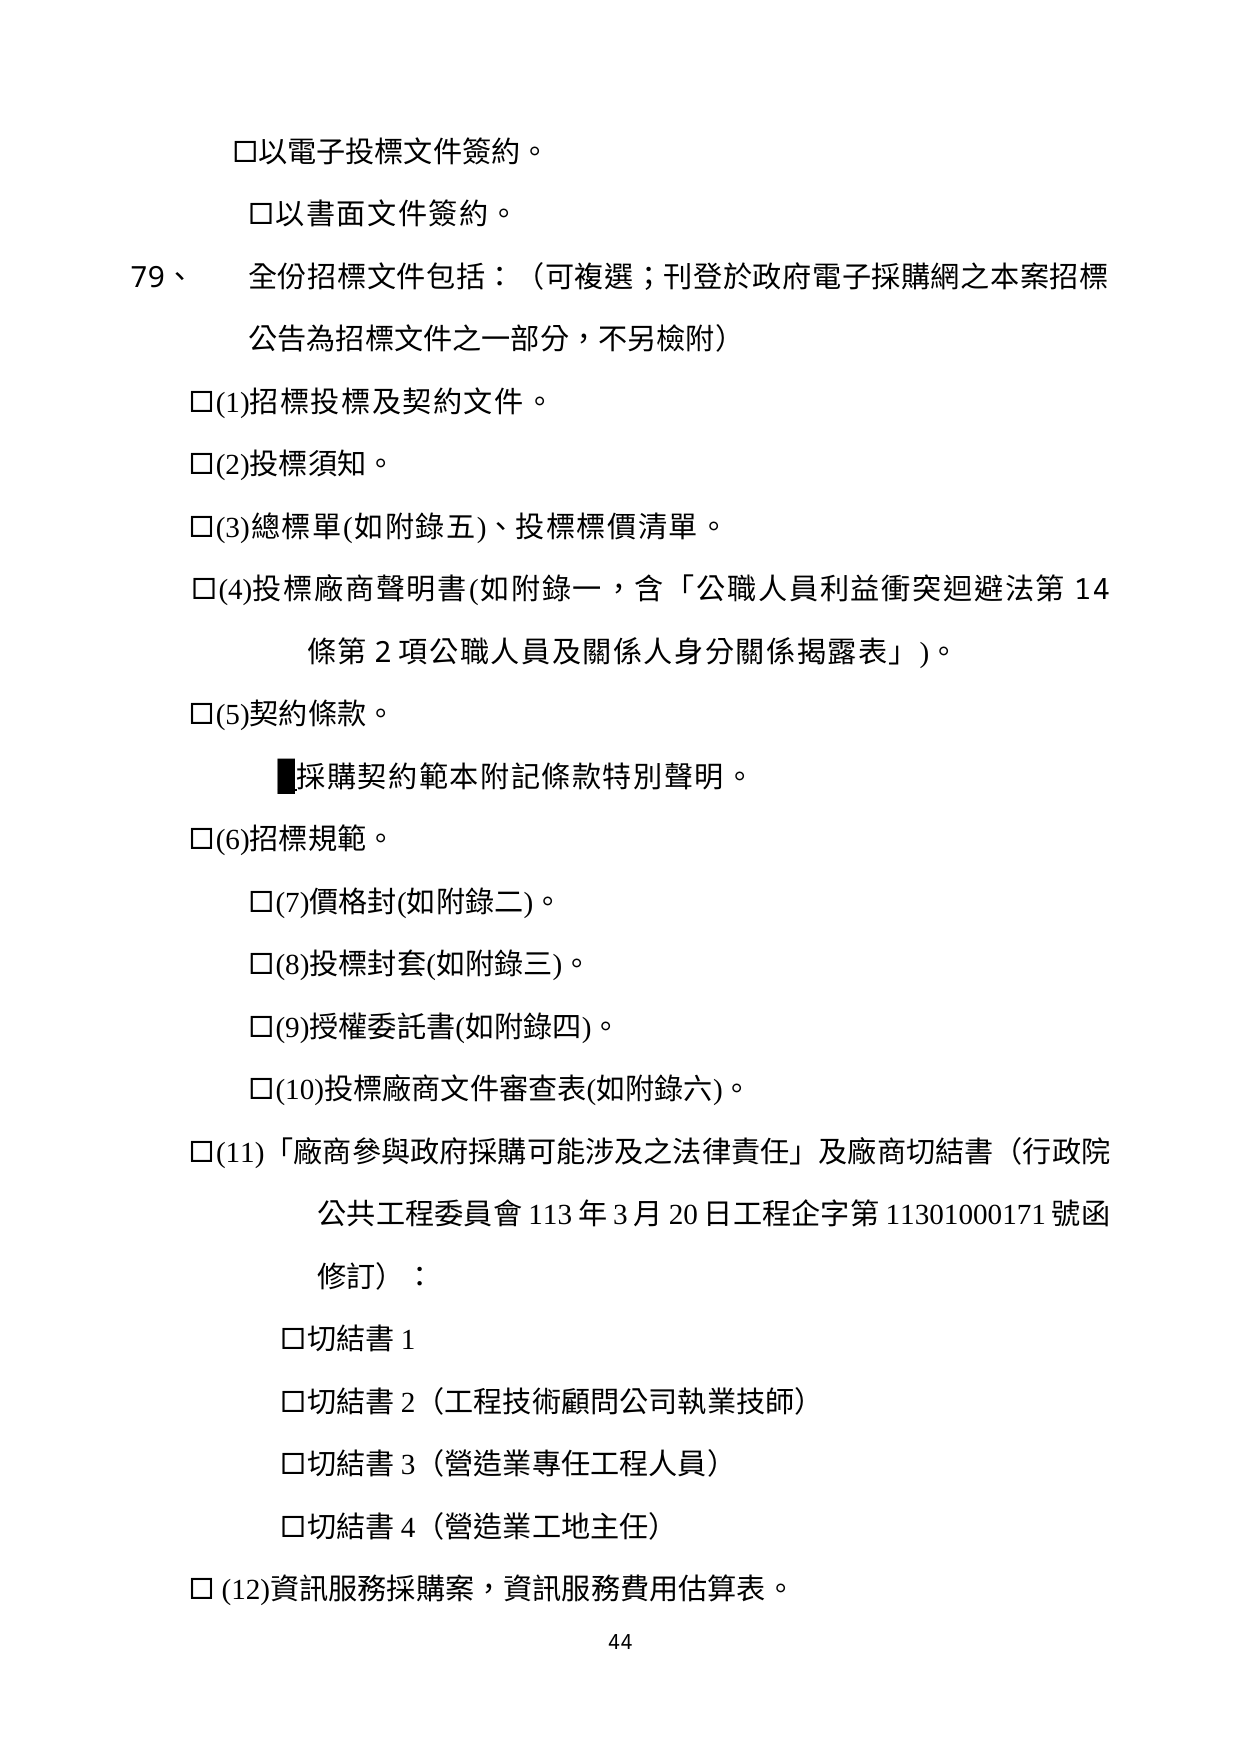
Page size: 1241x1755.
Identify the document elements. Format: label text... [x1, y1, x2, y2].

text (11)「廠商參與政府採購可能涉及之法律責任」及廠商切結書（行政院公共工程委員會113年3月20日工程企字第11301000171號函修訂）： [130, 1108, 1110, 1295]
text 以電子投標文件簽約。 [217, 108, 1110, 170]
text (4)投標廠商聲明書(如附錄一，含「公職人員利益衝突迴避法第14條第2項公職人員及關係人身分關係揭露表」)。 [130, 545, 1110, 670]
text  (12)資訊服務採購案，資訊服務費用估算表。 [130, 1545, 1110, 1608]
text 切結書2（工程技術顧問公司執業技師） [280, 1358, 1110, 1420]
text (2)投標須知。 [130, 420, 1110, 483]
text 以書面文件簽約。 [145, 170, 1110, 233]
text (6)招標規範。 [130, 795, 1110, 858]
text █採購契約範本附記條款特別聲明。 [130, 733, 1110, 795]
text (8)投標封套(如附錄三)。 [130, 920, 1110, 983]
text 切結書1 [280, 1295, 1110, 1358]
text (5)契約條款。 [130, 670, 1110, 733]
text 切結書3（營造業專任工程人員） [280, 1420, 1110, 1483]
text 切結書4（營造業工地主任） [280, 1483, 1110, 1545]
text (7)價格封(如附錄二)。 [130, 858, 1110, 920]
text (10)投標廠商文件審查表(如附錄六)。 [130, 1045, 1110, 1108]
text (3)總標單(如附錄五)、投標標價清單。 [130, 483, 1110, 545]
text (1)招標投標及契約文件。 [130, 358, 1110, 420]
text (9)授權委託書(如附錄四)。 [130, 983, 1110, 1045]
list 全份招標文件包括：（可複選；刊登於政府電子採購網之本案招標公告為招標文件之一部分，不另檢附） [130, 233, 1110, 358]
